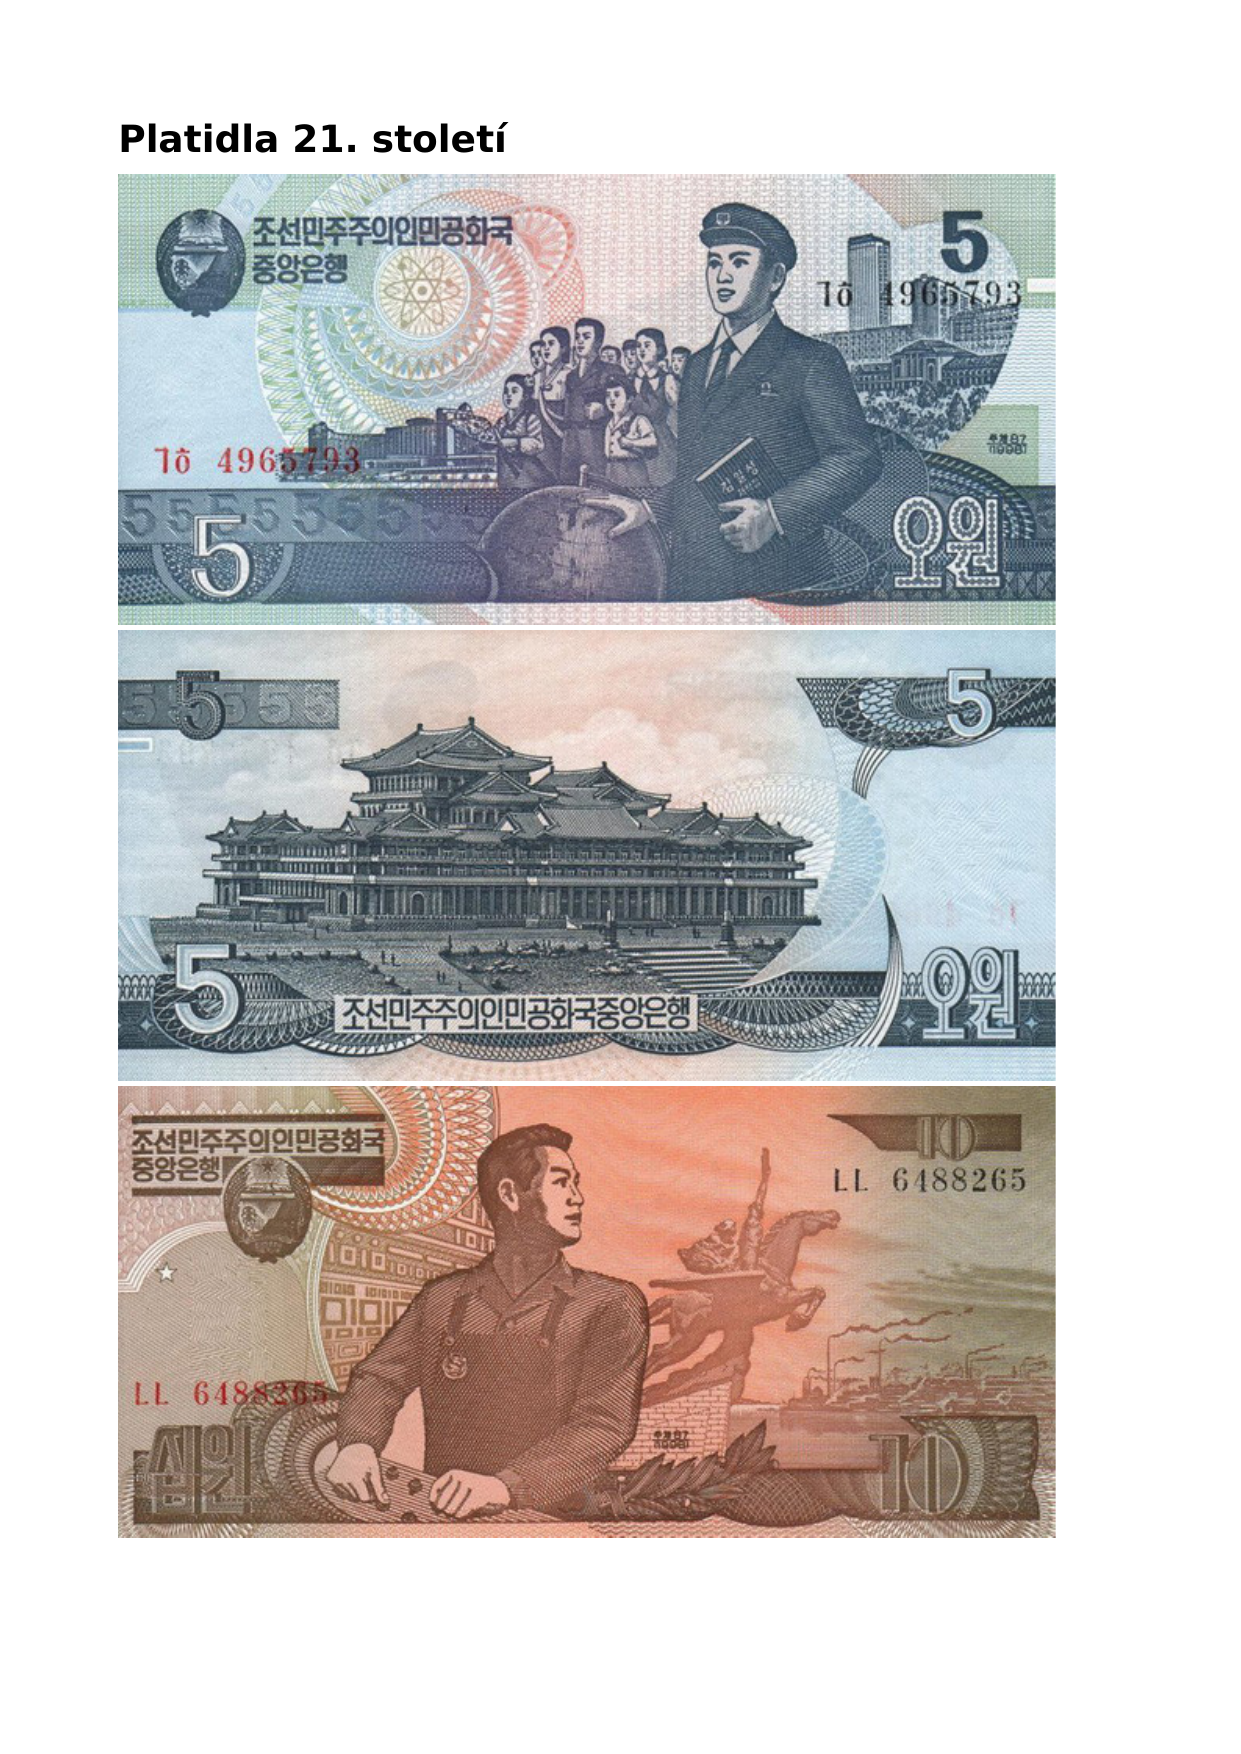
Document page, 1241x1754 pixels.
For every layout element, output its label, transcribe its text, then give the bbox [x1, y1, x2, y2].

picture [118, 630, 1056, 1081]
picture [118, 1086, 1056, 1538]
picture [118, 174, 1056, 625]
subtitle Platidla 21. století [118, 118, 1122, 162]
